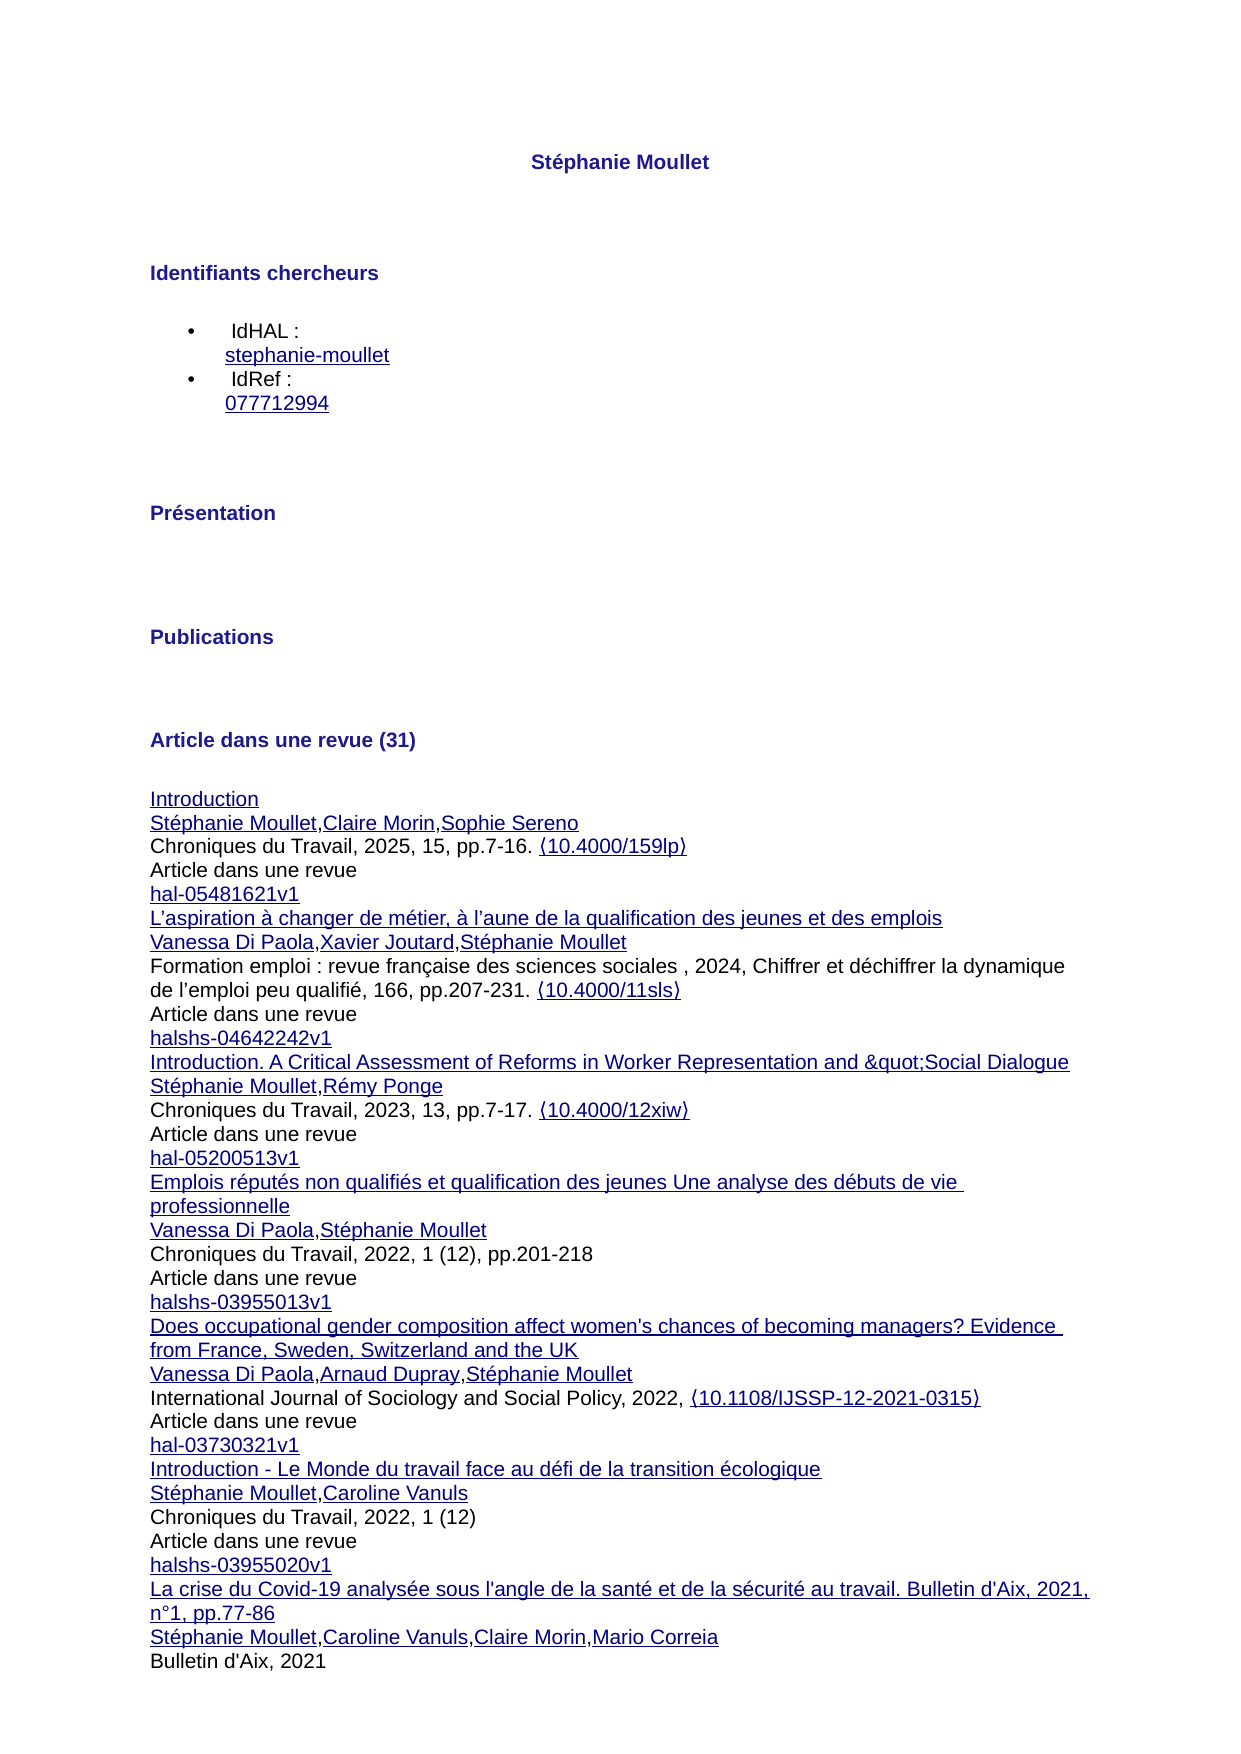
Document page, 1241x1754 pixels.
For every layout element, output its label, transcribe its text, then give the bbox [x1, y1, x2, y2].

subtitle Article dans une revue (31) [150, 728, 1090, 752]
subtitle Publications [150, 625, 1090, 649]
list stephanie-moullet [187, 343, 1090, 367]
list IdRef : [187, 367, 1090, 391]
list IdHAL : [187, 319, 1090, 343]
table_cell Emplois réputés non qualifiés et qualification des jeunes Une analyse des débuts de vie professionnelle Vanessa Di Paola,Stéphanie Moullet Chroniques du Travail, 2022, 1 (12), pp.201-218 Article dans une revue halshs-03955013v1 [150, 1170, 1090, 1313]
table_cell Introduction. A Critical Assessment of Reforms in Worker Representation and &quot;Social Dialogue Stéphanie Moullet,Rémy Ponge Chroniques du Travail, 2023, 13, pp.7-17. ⟨10.4000/12xiw⟩ Article dans une revue hal-05200513v1 [150, 1050, 1090, 1170]
subtitle Stéphanie Moullet [150, 150, 1090, 174]
table_cell n°1, pp.77-86 Stéphanie Moullet,Caroline Vanuls,Claire Morin,Mario Correia Bulletin d'Aix, 2021 [150, 1599, 1090, 1673]
table_header Introduction Stéphanie Moullet,Claire Morin,Sophie Sereno Chroniques du Travail, 2025, 15, pp.7-16. ⟨10.4000/159lp⟩ Article dans une revue hal-05481621v1 [150, 786, 1090, 906]
table_cell La crise du Covid-19 analysée sous l'angle de la santé et de la sécurité au travail. Bulletin d'Aix, 2021, [150, 1577, 1090, 1598]
subtitle Présentation [150, 501, 1090, 525]
table_cell Does occupational gender composition affect women's chances of becoming managers? Evidence from France, Sweden, Switzerland and the UK Vanessa Di Paola,Arnaud Dupray,Stéphanie Moullet International Journal of Sociology and Social Policy, 2022, ⟨10.1108/IJSSP-12-2021-0315⟩ Article dans une revue hal-03730321v1 [150, 1314, 1090, 1457]
table_cell Introduction - Le Monde du travail face au défi de la transition écologique Stéphanie Moullet,Caroline Vanuls Chroniques du Travail, 2022, 1 (12) Article dans une revue halshs-03955020v1 [150, 1457, 1090, 1577]
subtitle Identifiants chercheurs [150, 260, 1090, 284]
list 077712994 [187, 391, 1090, 414]
table_cell L’aspiration à changer de métier, à l’aune de la qualification des jeunes et des emplois Vanessa Di Paola,Xavier Joutard,Stéphanie Moullet Formation emploi : revue française des sciences sociales , 2024, Chiffrer et déchiffrer la dynamique de l’emploi peu qualifié, 166, pp.207-231. ⟨10.4000/11sls⟩ Article dans une revue halshs-04642242v1 [150, 906, 1090, 1050]
